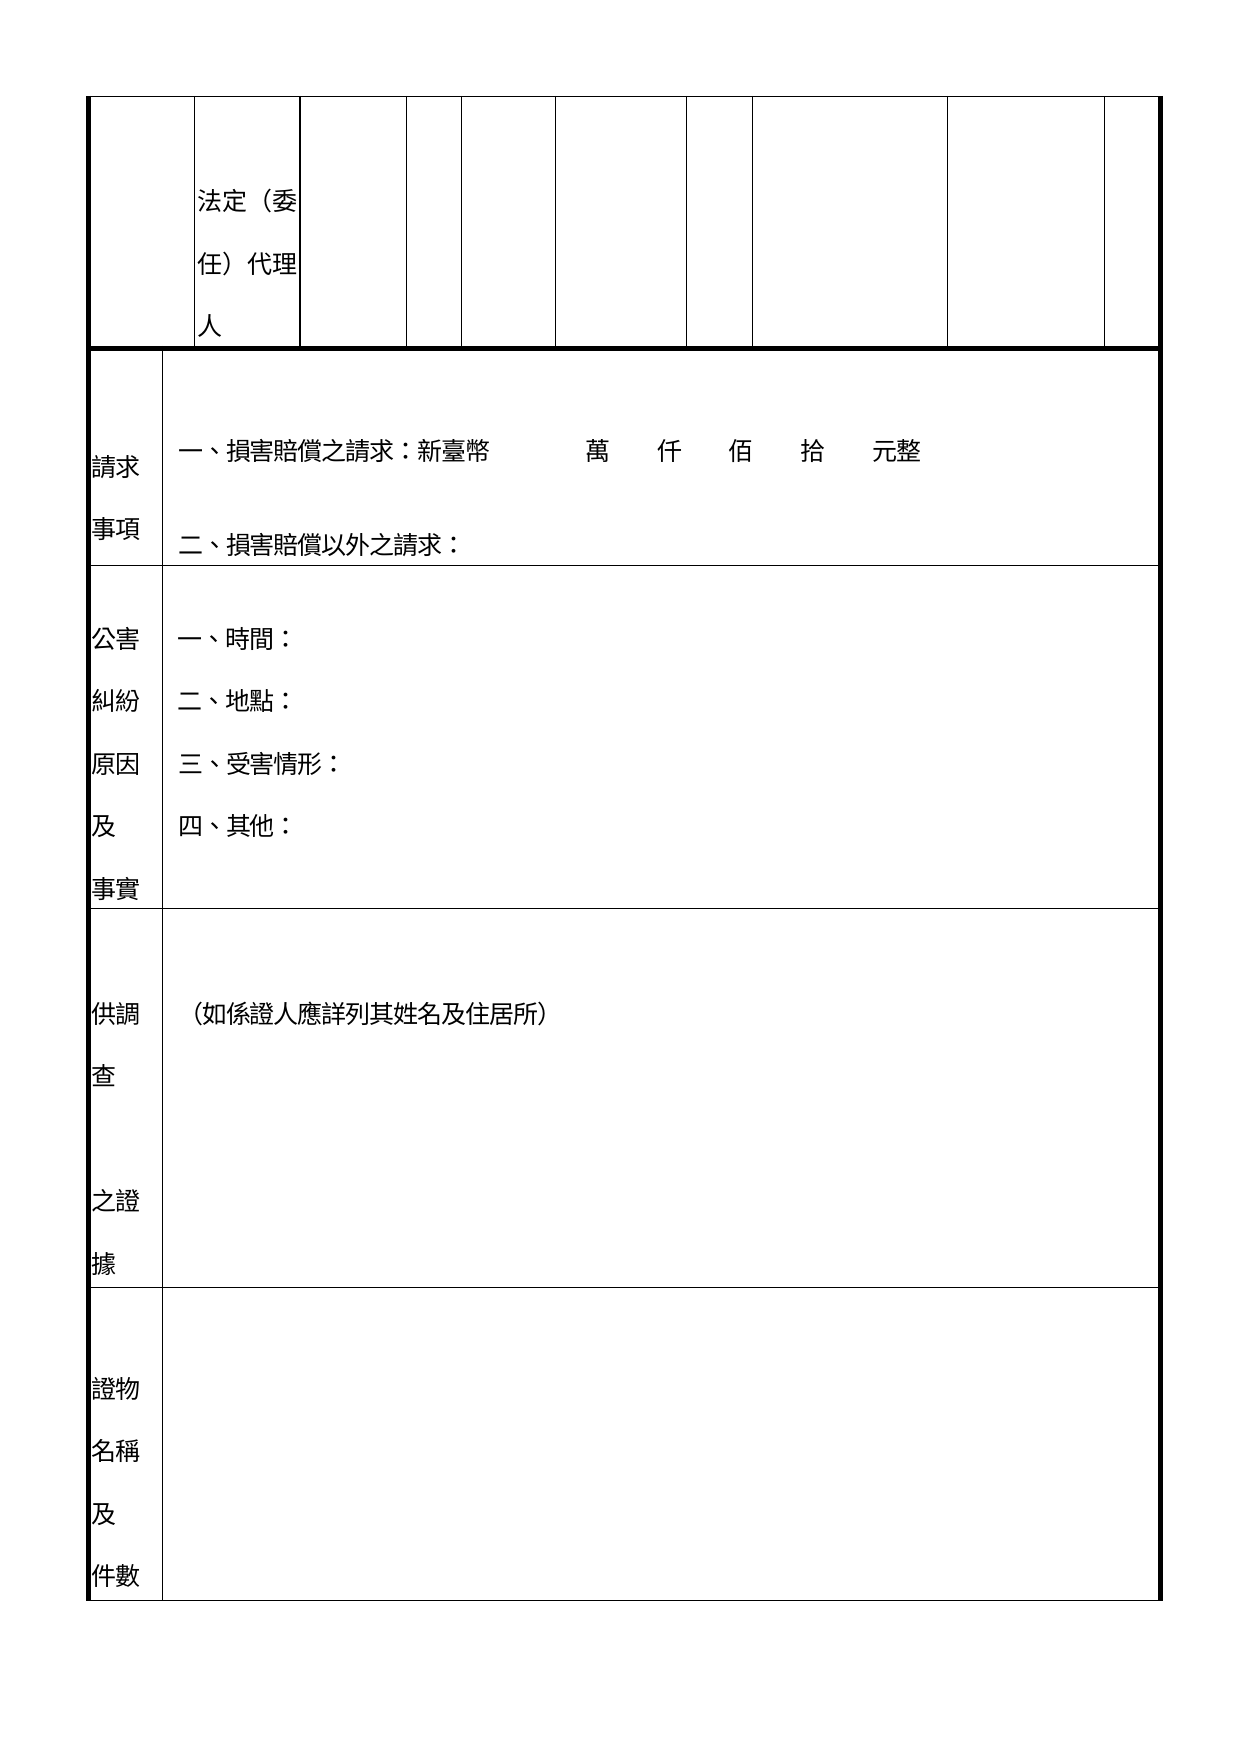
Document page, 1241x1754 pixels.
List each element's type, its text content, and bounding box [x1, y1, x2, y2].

table_cell [1105, 97, 1158, 346]
table_cell 請求事項 [91, 351, 162, 564]
table_cell [301, 97, 406, 346]
table_cell [91, 97, 194, 346]
table_cell 公害糾紛 原因 及 事實 [91, 566, 162, 908]
table_cell [753, 97, 947, 346]
table_cell [462, 97, 555, 346]
table_cell [687, 97, 752, 346]
table_cell [163, 1288, 1158, 1599]
table_cell （如係證人應詳列其姓名及住居所） [163, 909, 1158, 1287]
table_cell [948, 97, 1104, 346]
table_cell 法定（委任）代理人 [195, 97, 299, 346]
table_cell 供調查 之證據 [91, 909, 162, 1287]
table_cell 一、時間： 二、地點： 三、受害情形： 四、其他： [163, 566, 1158, 908]
table_cell 證物名稱 及 件數 [91, 1288, 162, 1599]
table_cell [556, 97, 686, 346]
table_cell [407, 97, 461, 346]
table_cell 一、損害賠償之請求：新臺幣 萬 仟 佰 拾 元整 二、損害賠償以外之請求： [163, 351, 1158, 564]
